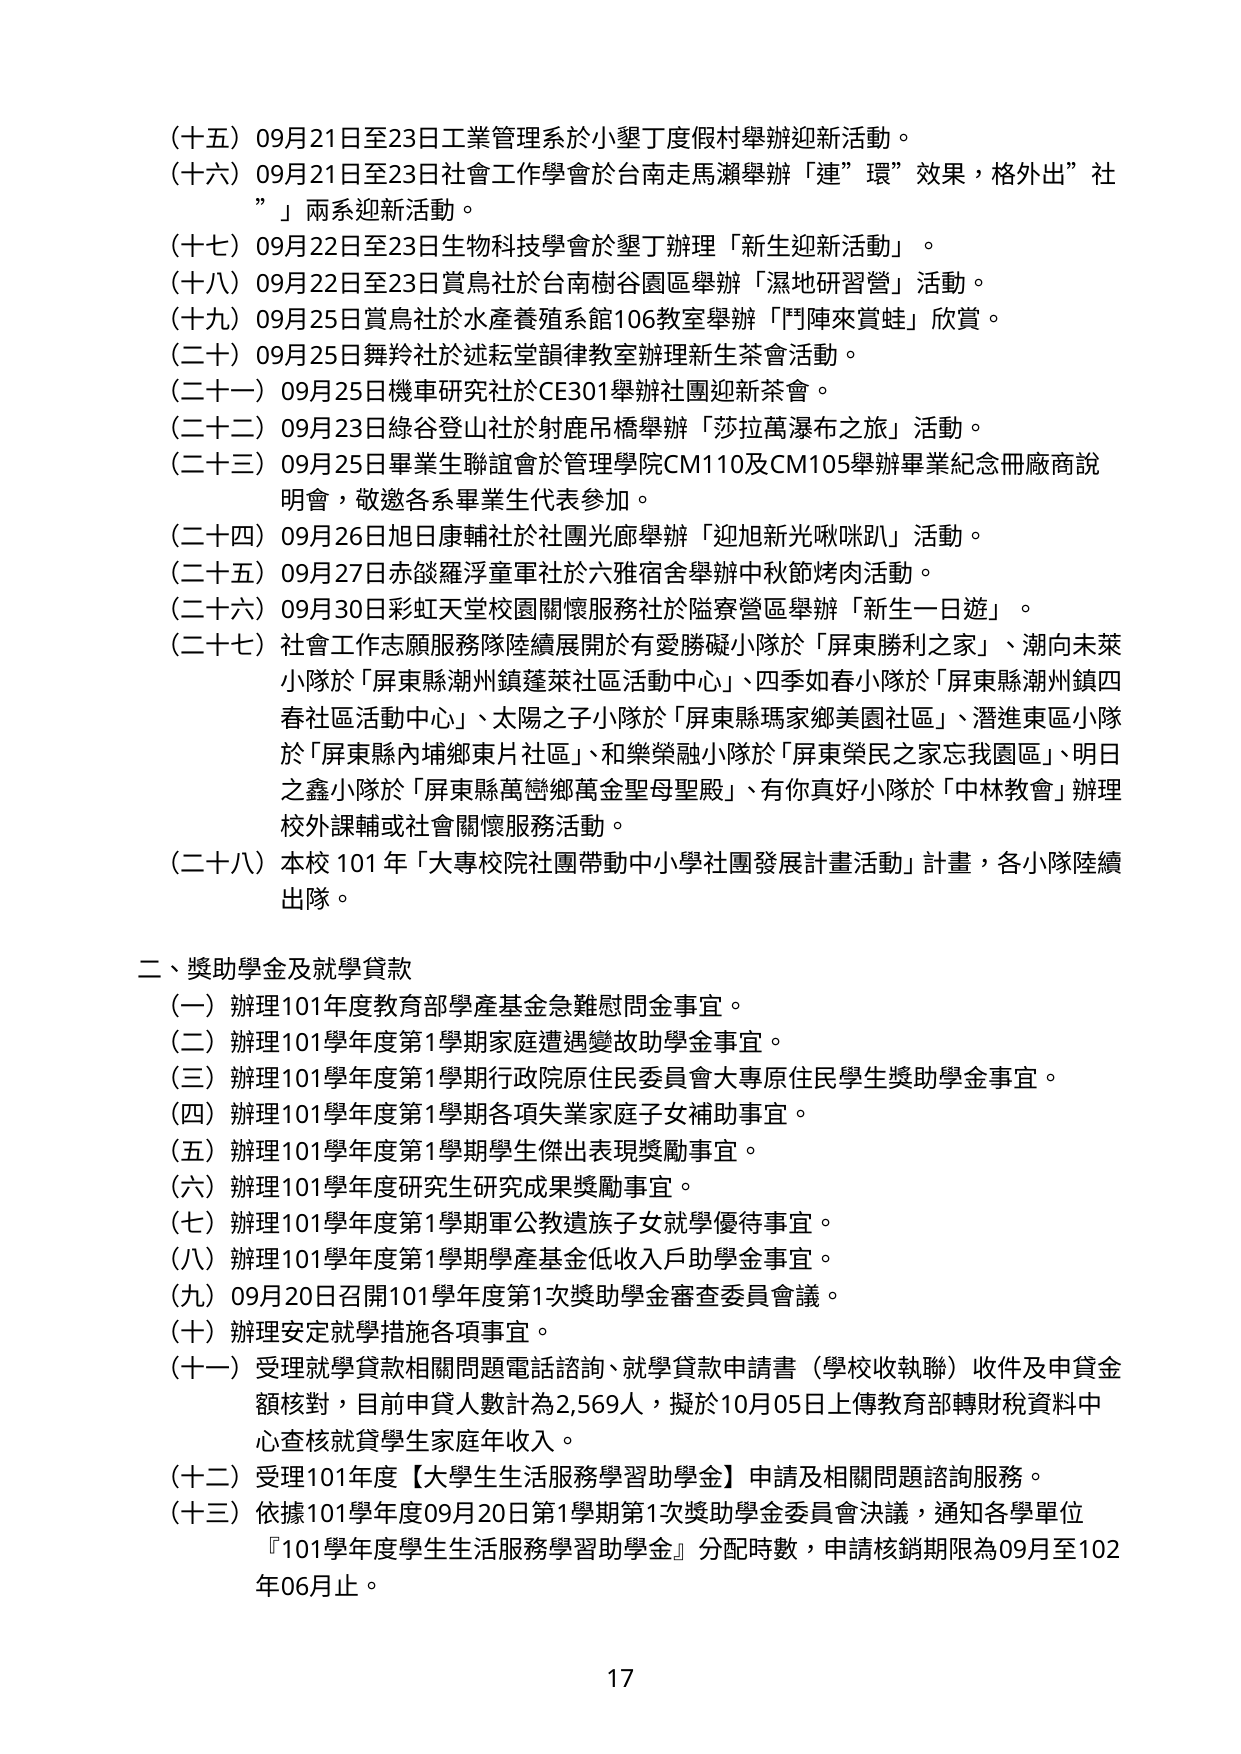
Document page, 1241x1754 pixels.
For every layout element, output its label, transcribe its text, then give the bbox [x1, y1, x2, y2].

text （二十五）09月27日赤燄羅浮童軍社於六雅宿舍舉辦中秋節烤肉活動。 [156, 553, 1122, 589]
text （二十七）社會工作志願服務隊陸續展開於有愛勝礙小隊於「屏東勝利之家」、潮向未萊小隊於「屏東縣潮州鎮蓬萊社區活動中心」、四季如春小隊於「屏東縣潮州鎮四春社區活動中心」、太陽之子小隊於「屏東縣瑪家鄉美園社區」、潛進東區小隊於「屏東縣內埔鄉東片社區」、和樂榮融小隊於「屏東榮民之家忘我園區」、明日之鑫小隊於「屏東縣萬巒鄉萬金聖母聖殿」、有你真好小隊於「中林教會」辦理校外課輔或社會關懷服務活動。 [156, 626, 1122, 843]
text （二十）09月25日舞羚社於述耘堂韻律教室辦理新生茶會活動。 [156, 336, 1122, 372]
text （八）辦理101學年度第1學期學產基金低收入戶助學金事宜。 [156, 1240, 1122, 1276]
text （三）辦理101學年度第1學期行政院原住民委員會大專原住民學生獎助學金事宜。 [156, 1058, 1122, 1095]
text （二十三）09月25日畢業生聯誼會於管理學院CM110及CM105舉辦畢業紀念冊廠商說明會，敬邀各系畢業生代表參加。 [156, 444, 1122, 517]
text （二十八）本校101年「大專校院社團帶動中小學社團發展計畫活動」計畫，各小隊陸續出隊。 [156, 843, 1122, 916]
text （二）辦理101學年度第1學期家庭遭遇變故助學金事宜。 [156, 1022, 1122, 1058]
text （五）辦理101學年度第1學期學生傑出表現獎勵事宜。 [156, 1131, 1122, 1167]
text （六）辦理101學年度研究生研究成果獎勵事宜。 [156, 1167, 1122, 1203]
text （二十四）09月26日旭日康輔社於社團光廊舉辦「迎旭新光啾咪趴」活動。 [156, 517, 1122, 553]
text （四）辦理101學年度第1學期各項失業家庭子女補助事宜。 [156, 1095, 1122, 1131]
text （十）辦理安定就學措施各項事宜。 [156, 1312, 1122, 1348]
text （十六）09月21日至23日社會工作學會於台南走馬瀨舉辦「連”環”效果，格外出”社”」兩系迎新活動。 [156, 154, 1122, 227]
text （十八）09月22日至23日賞鳥社於台南樹谷園區舉辦「濕地研習營」活動。 [156, 263, 1122, 299]
text （十一）受理就學貸款相關問題電話諮詢、就學貸款申請書（學校收執聯）收件及申貸金額核對，目前申貸人數計為2,569人，擬於10月05日上傳教育部轉財稅資料中心查核就貸學生家庭年收入。 [156, 1348, 1122, 1457]
text （二十六）09月30日彩虹天堂校園關懷服務社於隘寮營區舉辦「新生一日遊」。 [156, 589, 1122, 626]
text （二十一）09月25日機車研究社於CE301舉辦社團迎新茶會。 [156, 372, 1122, 408]
text （一）辦理101年度教育部學產基金急難慰問金事宜。 [156, 986, 1122, 1022]
text （二十二）09月23日綠谷登山社於射鹿吊橋舉辦「莎拉萬瀑布之旅」活動。 [156, 408, 1122, 444]
text （十二）受理101年度【大學生生活服務學習助學金】申請及相關問題諮詢服務。 [156, 1457, 1122, 1493]
text （九）09月20日召開101學年度第1次獎助學金審查委員會議。 [156, 1276, 1122, 1312]
text （十七）09月22日至23日生物科技學會於墾丁辦理「新生迎新活動」。 [156, 227, 1122, 263]
text （十三）依據101學年度09月20日第1學期第1次獎助學金委員會決議，通知各學單位『101學年度學生生活服務學習助學金』分配時數，申請核銷期限為09月至102年06月止。 [156, 1493, 1122, 1602]
text （十九）09月25日賞鳥社於水產養殖系館106教室舉辦「鬥陣來賞蛙」欣賞。 [156, 299, 1122, 336]
text （七）辦理101學年度第1學期軍公教遺族子女就學優待事宜。 [156, 1203, 1122, 1240]
text 二、獎助學金及就學貸款 [137, 950, 1122, 986]
text （十五）09月21日至23日工業管理系於小墾丁度假村舉辦迎新活動。 [156, 118, 1122, 154]
